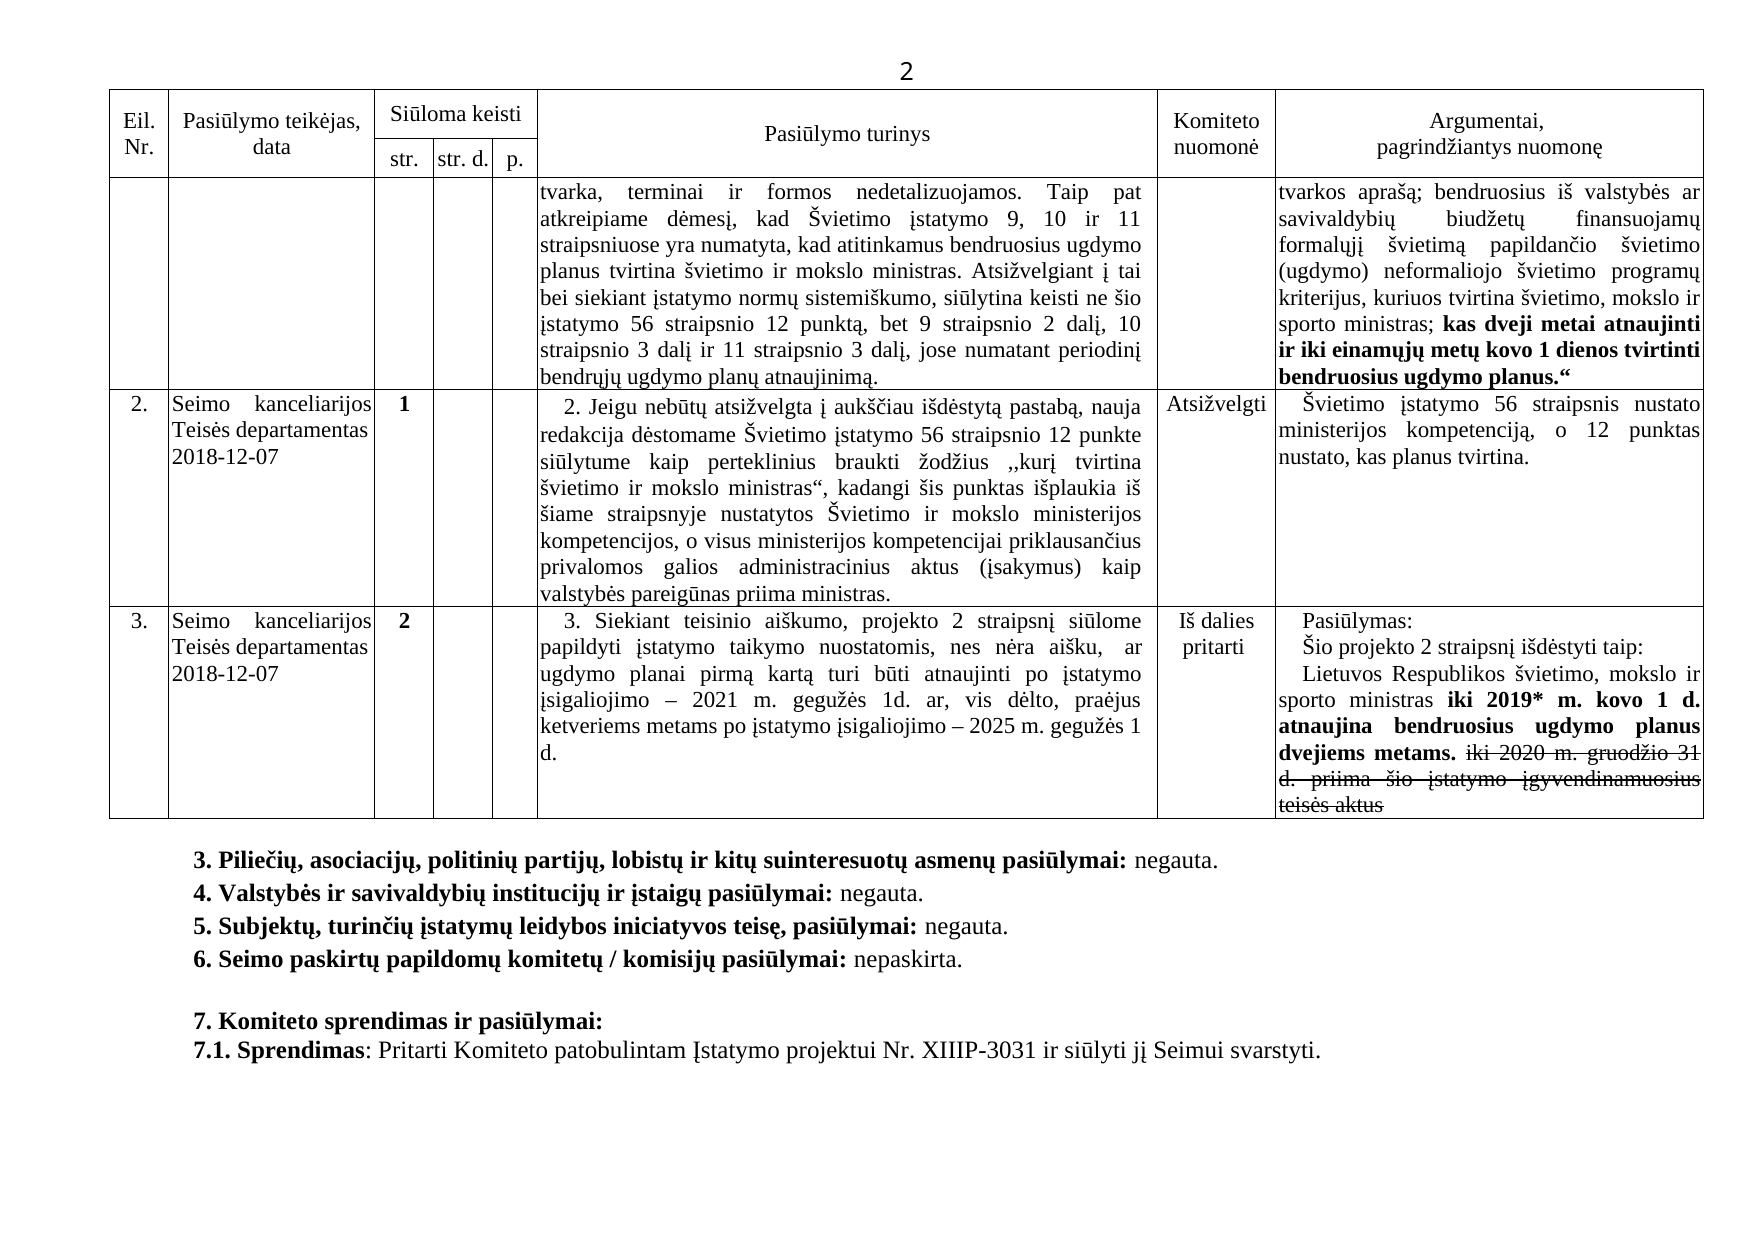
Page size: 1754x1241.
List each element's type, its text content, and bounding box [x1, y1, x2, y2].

table_cell [493, 390, 537, 606]
table_cell [1158, 178, 1275, 389]
table_cell [493, 178, 537, 389]
table_cell 2. [110, 390, 168, 606]
table_cell 3. [110, 607, 168, 818]
table_cell 2. Jeigu nebūtų atsižvelgta į aukščiau išdėstytą pastabą, nauja redakcija dėstomame Švietimo įstatymo 56 straipsnio 12 punkte siūlytume kaip perteklinius braukti žodžius ,,kurį tvirtina švietimo ir mokslo ministras“, kadangi šis punktas išplaukia iš šiame straipsnyje nustatytos Švietimo ir mokslo ministerijos kompetencijos, o visus ministerijos kompetencijai priklausančius privalomos galios administracinius aktus (įsakymus) kaip valstybės pareigūnas priima ministras. [538, 390, 1157, 606]
table_cell tvarkos aprašą; bendruosius iš valstybės ar savivaldybių biudžetų finansuojamų formalųjį švietimą papildančio švietimo (ugdymo) neformaliojo švietimo programų kriterijus, kuriuos tvirtina švietimo, mokslo ir sporto ministras; kas dveji metai atnaujinti ir iki einamųjų metų kovo 1 dienos tvirtinti bendruosius ugdymo planus.“ [1276, 178, 1703, 389]
table_header Siūloma keisti [375, 90, 537, 138]
table_cell [434, 607, 492, 818]
table_cell Iš dalies pritarti [1158, 607, 1275, 818]
text 3. Piliečių, asociacijų, politinių partijų, lobistų ir kitų suinteresuotų asmenų pasiūlymai: negauta. [118, 845, 1695, 874]
text 6. Seimo paskirtų papildomų komitetų / komisijų pasiūlymai: nepaskirta. [118, 944, 1695, 973]
table_cell tvarka, terminai ir formos nedetalizuojamos. Taip pat atkreipiame dėmesį, kad Švietimo įstatymo 9, 10 ir 11 straipsniuose yra numatyta, kad atitinkamus bendruosius ugdymo planus tvirtina švietimo ir mokslo ministras. Atsižvelgiant į tai bei siekiant įstatymo normų sistemiškumo, siūlytina keisti ne šio įstatymo 56 straipsnio 12 punktą, bet 9 straipsnio 2 dalį, 10 straipsnio 3 dalį ir 11 straipsnio 3 dalį, jose numatant periodinį bendrųjų ugdymo planų atnaujinimą. [538, 178, 1157, 389]
table_cell [169, 178, 374, 389]
table_header Argumentai, pagrindžiantys nuomonę [1276, 90, 1703, 177]
table_cell 3. Siekiant teisinio aiškumo, projekto 2 straipsnį siūlome papildyti įstatymo taikymo nuostatomis, nes nėra aišku, ar ugdymo planai pirmą kartą turi būti atnaujinti po įstatymo įsigaliojimo – 2021 m. gegužės 1d. ar, vis dėlto, praėjus ketveriems metams po įstatymo įsigaliojimo – 2025 m. gegužės 1 d. [538, 607, 1157, 818]
text 7. Komiteto sprendimas ir pasiūlymai: [118, 1006, 1695, 1035]
table_cell [110, 178, 168, 389]
table_cell [434, 390, 492, 606]
table_cell [375, 178, 433, 389]
table_cell [493, 607, 537, 818]
table_cell 1 [375, 390, 433, 606]
text 4. Valstybės ir savivaldybių institucijų ir įstaigų pasiūlymai: negauta. [118, 878, 1695, 907]
table_cell 2 [375, 607, 433, 818]
table_cell str. d. [434, 139, 492, 177]
table_cell [434, 178, 492, 389]
table_cell p. [493, 139, 537, 177]
table_cell Švietimo įstatymo 56 straipsnis nustato ministerijos kompetenciją, o 12 punktas nustato, kas planus tvirtina. [1276, 390, 1703, 606]
table_header Eil. Nr. [110, 90, 168, 177]
table_header Komiteto nuomonė [1158, 90, 1275, 177]
text 5. Subjektų, turinčių įstatymų leidybos iniciatyvos teisę, pasiūlymai: negauta. [118, 911, 1695, 940]
text 7.1. Sprendimas: Pritarti Komiteto patobulintam Įstatymo projektui Nr. XIIIP-3031 ir siūlyti jį Seimui svarstyti. [118, 1035, 1695, 1063]
table_header Pasiūlymo teikėjas, data [169, 90, 374, 177]
table_cell str. [375, 139, 433, 177]
table_cell Seimo kanceliarijos Teisės departamentas 2018-12-07 [169, 607, 374, 818]
table_cell Atsižvelgti [1158, 390, 1275, 606]
table_header Pasiūlymo turinys [538, 90, 1157, 177]
table_cell Pasiūlymas: Šio projekto 2 straipsnį išdėstyti taip: Lietuvos Respublikos švietimo, mokslo ir sporto ministras iki 2019* m. kovo 1 d. atnaujina bendruosius ugdymo planus dvejiems metams. iki 2020 m. gruodžio 31 d. priima šio įstatymo įgyvendinamuosius teisės aktus [1276, 607, 1703, 818]
table_cell Seimo kanceliarijos Teisės departamentas 2018-12-07 [169, 390, 374, 606]
